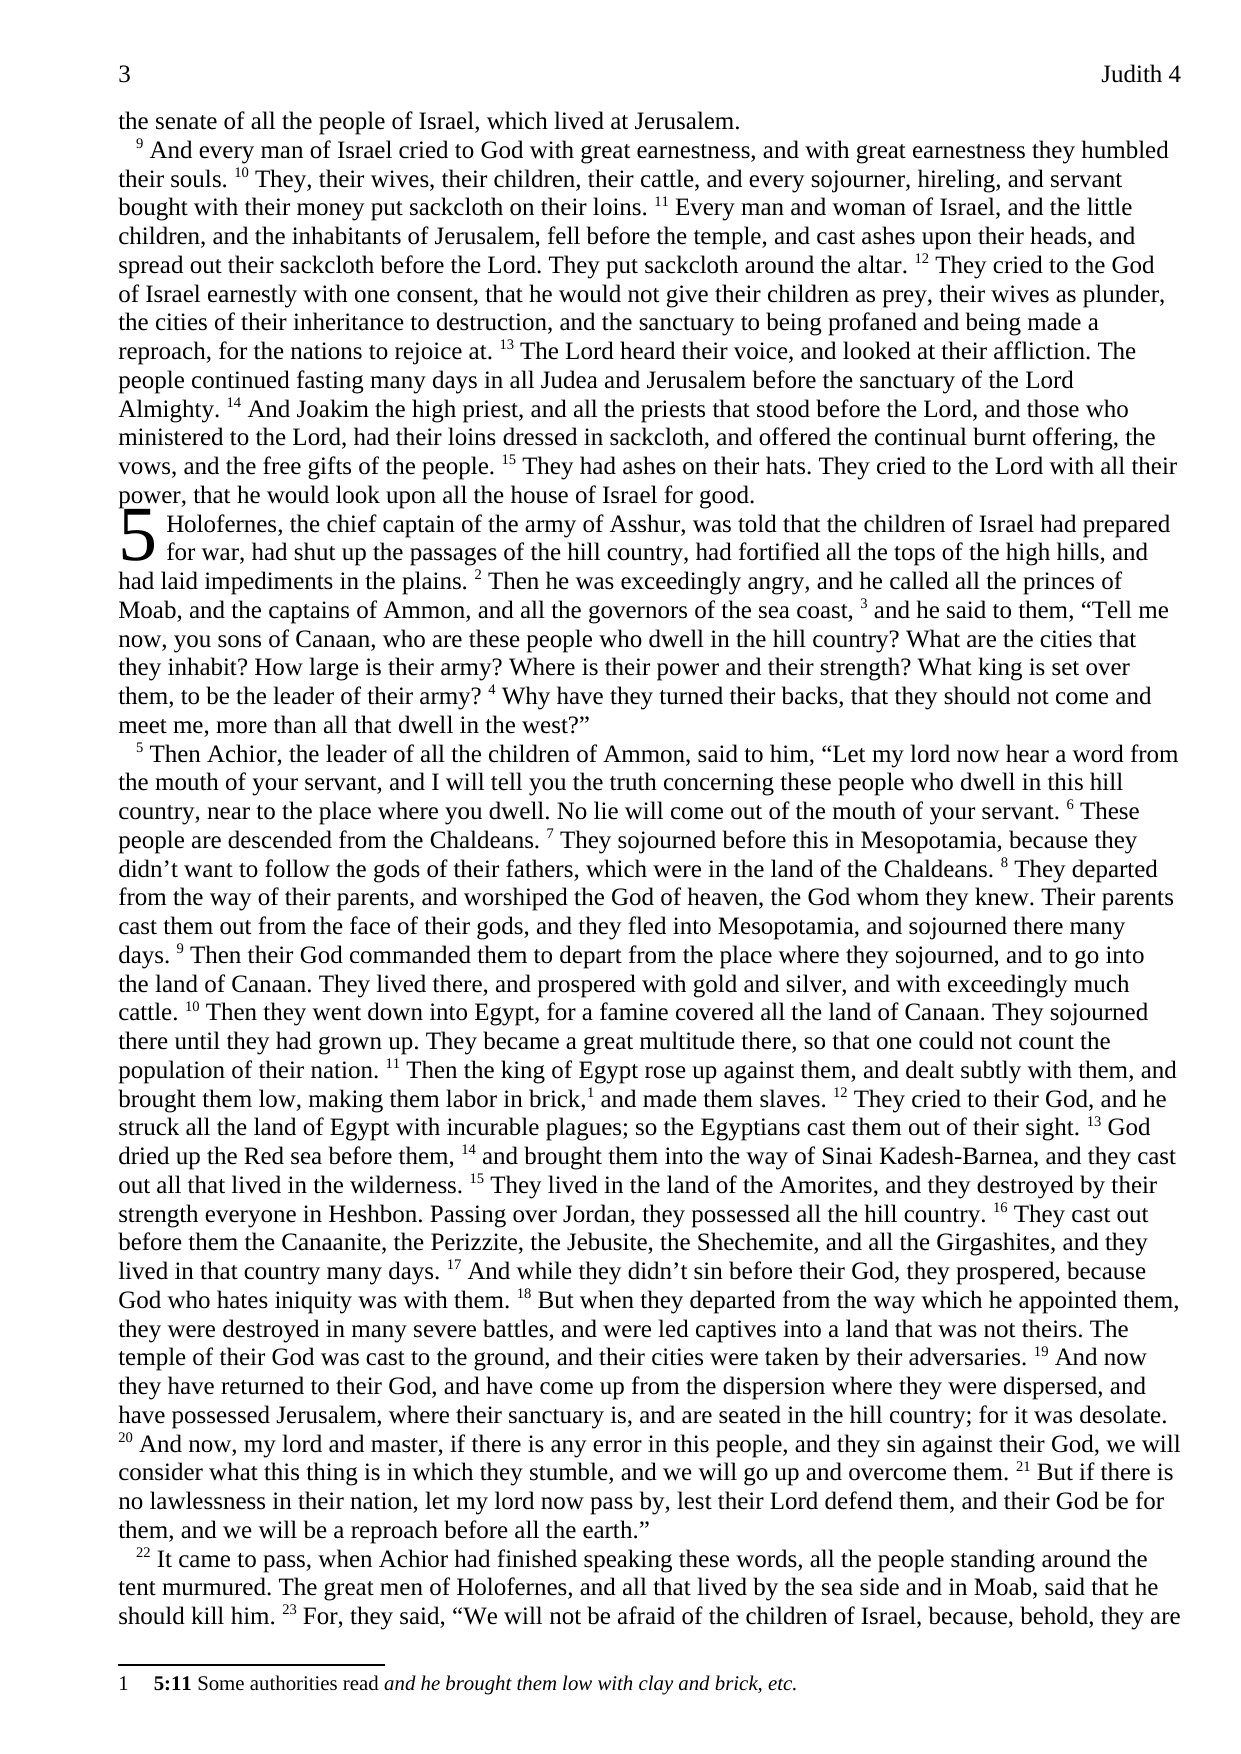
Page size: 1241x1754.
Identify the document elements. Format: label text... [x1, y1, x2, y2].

text 5Holofernes, the chief captain of the army of Asshur, was told that the children of Israel had prepared for war, had shut up the passages of the hill country, had fortified all the tops of the high hills, and had laid impediments in the plains. 2 Then he was exceedingly angry, and he called all the princes of Moab, and the captains of Ammon, and all the governors of the sea coast, 3 and he said to them, “Tell me now, you sons of Canaan, who are these people who dwell in the hill country? What are the cities that they inhabit? How large is their army? Where is their power and their strength? What king is set over them, to be the leader of their army? 4 Why have they turned their backs, that they should not come and meet me, more than all that dwell in the west?” [118, 509, 1181, 739]
text 22 It came to pass, when Achior had finished speaking these words, all the people standing around the tent murmured. The great men of Holofernes, and all that lived by the sea side and in Moab, said that he should kill him. 23 For, they said, “We will not be afraid of the children of Israel, because, behold, they are [118, 1544, 1181, 1630]
text 9 And every man of Israel cried to God with great earnestness, and with great earnestness they humbled their souls. 10 They, their wives, their children, their cattle, and every sojourner, hireling, and servant bought with their money put sackcloth on their loins. 11 Every man and woman of Israel, and the little children, and the inhabitants of Jerusalem, fell before the temple, and cast ashes upon their heads, and spread out their sackcloth before the Lord. They put sackcloth around the altar. 12 They cried to the God of Israel earnestly with one consent, that he would not give their children as prey, their wives as plunder, the cities of their inheritance to destruction, and the sanctuary to being profaned and being made a reproach, for the nations to rejoice at. 13 The Lord heard their voice, and looked at their affliction. The people continued fasting many days in all Judea and Jerusalem before the sanctuary of the Lord Almighty. 14 And Joakim the high priest, and all the priests that stood before the Lord, and those who ministered to the Lord, had their loins dressed in sackcloth, and offered the continual burnt offering, the vows, and the free gifts of the people. 15 They had ashes on their hats. They cried to the Lord with all their power, that he would look upon all the house of Israel for good. [118, 135, 1181, 509]
text 5:11 Some authorities read and he brought them low with clay and brick, etc. [118, 1671, 1181, 1695]
text the senate of all the people of Israel, which lived at Jerusalem. [118, 106, 1181, 135]
text 5 Then Achior, the leader of all the children of Ammon, said to him, “Let my lord now hear a word from the mouth of your servant, and I will tell you the truth concerning these people who dwell in this hill country, near to the place where you dwell. No lie will come out of the mouth of your servant. 6 These people are descended from the Chaldeans. 7 They sojourned before this in Mesopotamia, because they didn’t want to follow the gods of their fathers, which were in the land of the Chaldeans. 8 They departed from the way of their parents, and worshiped the God of heaven, the God whom they knew. Their parents cast them out from the face of their gods, and they fled into Mesopotamia, and sojourned there many days. 9 Then their God commanded them to depart from the place where they sojourned, and to go into the land of Canaan. They lived there, and prospered with gold and silver, and with exceedingly much cattle. 10 Then they went down into Egypt, for a famine covered all the land of Canaan. They sojourned there until they had grown up. They became a great multitude there, so that one could not count the population of their nation. 11 Then the king of Egypt rose up against them, and dealt subtly with them, and brought them low, making them labor in brick, and made them slaves. 12 They cried to their God, and he struck all the land of Egypt with incurable plagues; so the Egyptians cast them out of their sight. 13 God dried up the Red sea before them, 14 and brought them into the way of Sinai Kadesh-Barnea, and they cast out all that lived in the wilderness. 15 They lived in the land of the Amorites, and they destroyed by their strength everyone in Heshbon. Passing over Jordan, they possessed all the hill country. 16 They cast out before them the Canaanite, the Perizzite, the Jebusite, the Shechemite, and all the Girgashites, and they lived in that country many days. 17 And while they didn’t sin before their God, they prospered, because God who hates iniquity was with them. 18 But when they departed from the way which he appointed them, they were destroyed in many severe battles, and were led captives into a land that was not theirs. The temple of their God was cast to the ground, and their cities were taken by their adversaries. 19 And now they have returned to their God, and have come up from the dispersion where they were dispersed, and have possessed Jerusalem, where their sanctuary is, and are seated in the hill country; for it was desolate. 20 And now, my lord and master, if there is any error in this people, and they sin against their God, we will consider what this thing is in which they stumble, and we will go up and overcome them. 21 But if there is no lawlessness in their nation, let my lord now pass by, lest their Lord defend them, and their God be for them, and we will be a reproach before all the earth.” [118, 739, 1181, 1544]
